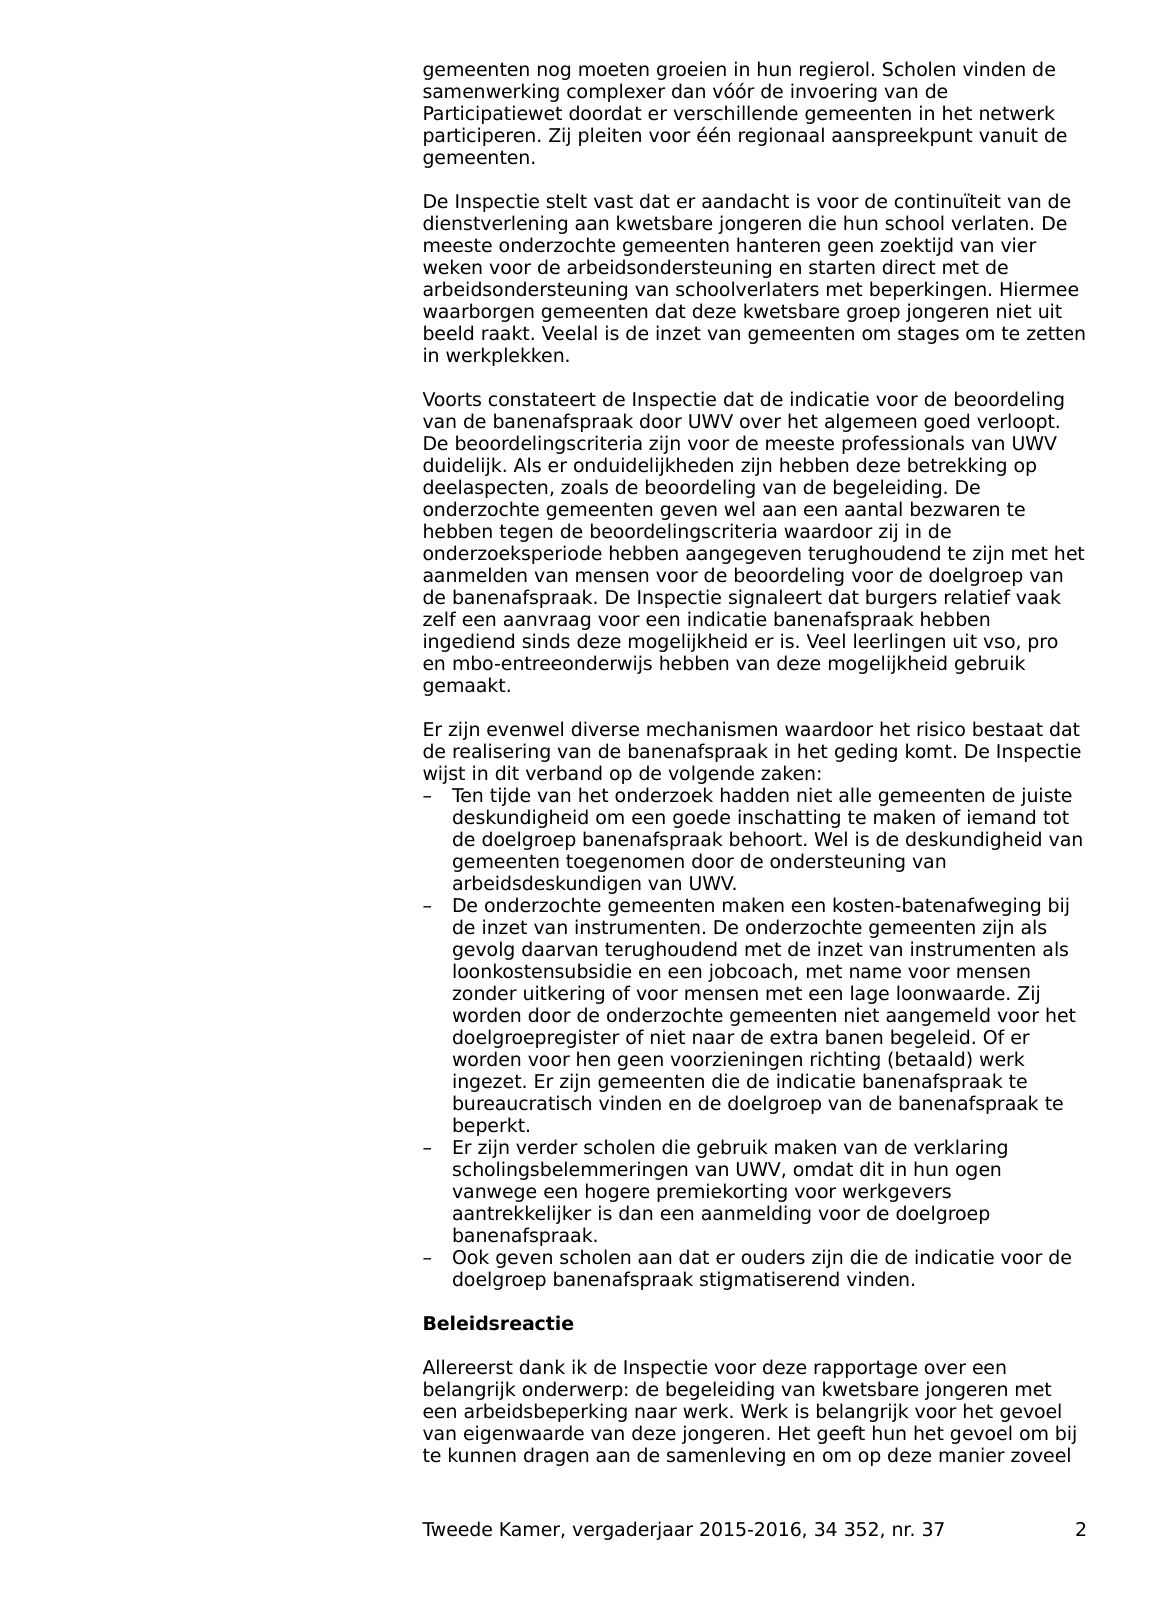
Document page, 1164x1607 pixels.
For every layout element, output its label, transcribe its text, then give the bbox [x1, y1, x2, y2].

text Er zijn evenwel diverse mechanismen waardoor het risico bestaat dat de realisering van de banenafspraak in het geding komt. De Inspectie wijst in dit verband op de volgende zaken: [422, 719, 1087, 785]
text – Ten tijde van het onderzoek hadden niet alle gemeenten de juiste deskundigheid om een goede inschatting te maken of iemand tot de doelgroep banenafspraak behoort. Wel is de deskundigheid van gemeenten toegenomen door de ondersteuning van arbeidsdeskundigen van UWV. [422, 785, 1087, 895]
text – De onderzochte gemeenten maken een kosten-batenafweging bij de inzet van instrumenten. De onderzochte gemeenten zijn als gevolg daarvan terughoudend met de inzet van instrumenten als loonkostensubsidie en een jobcoach, met name voor mensen zonder uitkering of voor mensen met een lage loonwaarde. Zij worden door de onderzochte gemeenten niet aangemeld voor het doelgroepregister of niet naar de extra banen begeleid. Of er worden voor hen geen voorzieningen richting (betaald) werk ingezet. Er zijn gemeenten die de indicatie banenafspraak te bureaucratisch vinden en de doelgroep van de banenafspraak te beperkt. [422, 895, 1087, 1137]
subtitle Beleidsreactie [422, 1313, 1087, 1335]
text gemeenten nog moeten groeien in hun regierol. Scholen vinden de samenwerking complexer dan vóór de invoering van de Participatiewet doordat er verschillende gemeenten in het netwerk participeren. Zij pleiten voor één regionaal aanspreekpunt vanuit de gemeenten. [422, 59, 1087, 169]
text Allereerst dank ik de Inspectie voor deze rapportage over een belangrijk onderwerp: de begeleiding van kwetsbare jongeren met een arbeidsbeperking naar werk. Werk is belangrijk voor het gevoel van eigenwaarde van deze jongeren. Het geeft hun het gevoel om bij te kunnen dragen aan de samenleving en om op deze manier zoveel [422, 1357, 1087, 1467]
text Voorts constateert de Inspectie dat de indicatie voor de beoordeling van de banenafspraak door UWV over het algemeen goed verloopt. De beoordelingscriteria zijn voor de meeste professionals van UWV duidelijk. Als er onduidelijkheden zijn hebben deze betrekking op deelaspecten, zoals de beoordeling van de begeleiding. De onderzochte gemeenten geven wel aan een aantal bezwaren te hebben tegen de beoordelingscriteria waardoor zij in de onderzoeksperiode hebben aangegeven terughoudend te zijn met het aanmelden van mensen voor de beoordeling voor de doelgroep van de banenafspraak. De Inspectie signaleert dat burgers relatief vaak zelf een aanvraag voor een indicatie banenafspraak hebben ingediend sinds deze mogelijkheid er is. Veel leerlingen uit vso, pro en mbo-entreeonderwijs hebben van deze mogelijkheid gebruik gemaakt. [422, 389, 1087, 697]
text – Er zijn verder scholen die gebruik maken van de verklaring scholingsbelemmeringen van UWV, omdat dit in hun ogen vanwege een hogere premiekorting voor werkgevers aantrekkelijker is dan een aanmelding voor de doelgroep banenafspraak. [422, 1137, 1087, 1247]
text – Ook geven scholen aan dat er ouders zijn die de indicatie voor de doelgroep banenafspraak stigmatiserend vinden. [422, 1247, 1087, 1291]
text De Inspectie stelt vast dat er aandacht is voor de continuïteit van de dienstverlening aan kwetsbare jongeren die hun school verlaten. De meeste onderzochte gemeenten hanteren geen zoektijd van vier weken voor de arbeidsondersteuning en starten direct met de arbeidsondersteuning van schoolverlaters met beperkingen. Hiermee waarborgen gemeenten dat deze kwetsbare groep jongeren niet uit beeld raakt. Veelal is de inzet van gemeenten om stages om te zetten in werkplekken. [422, 191, 1087, 367]
